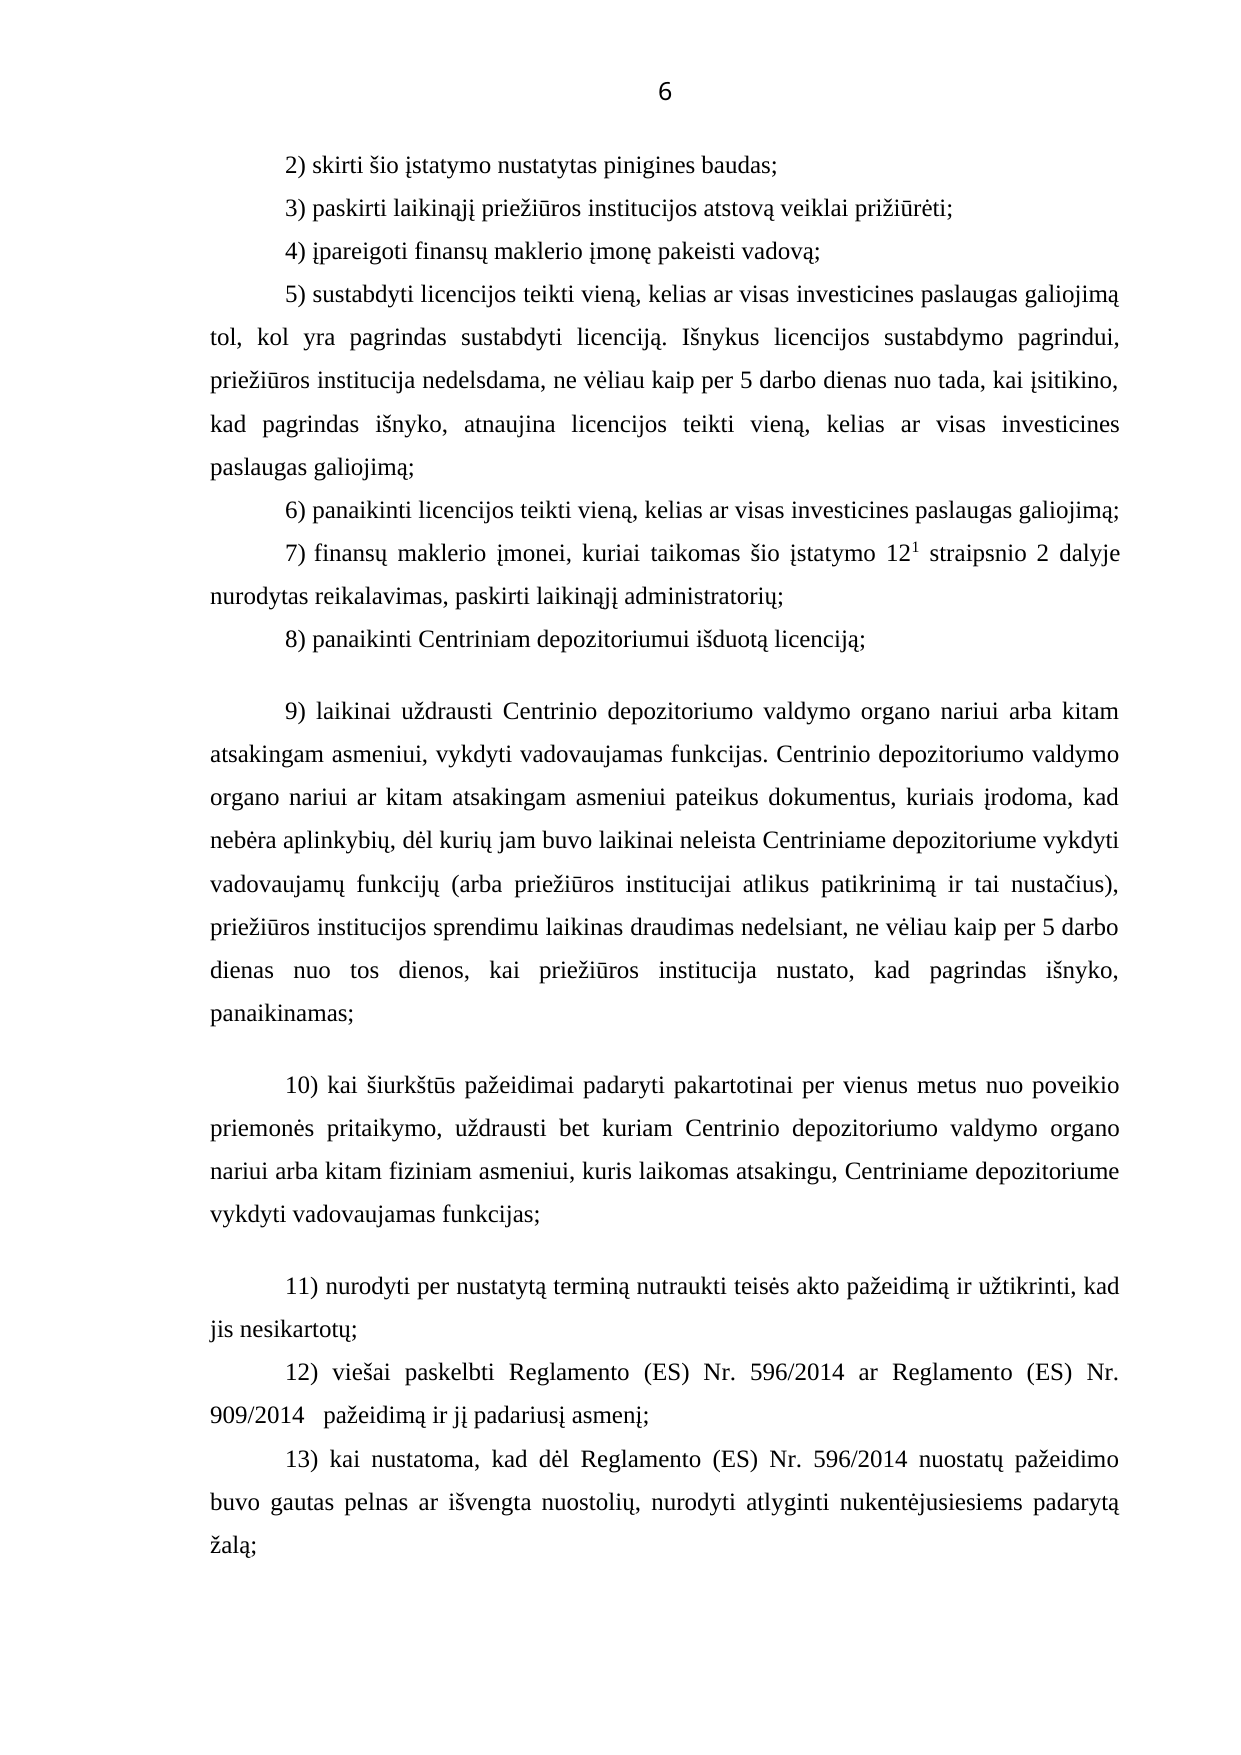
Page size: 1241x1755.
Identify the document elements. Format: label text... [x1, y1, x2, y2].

text 13) kai nustatoma, kad dėl Reglamento (ES) Nr. 596/2014 nuostatų pažeidimo buvo gautas pelnas ar išvengta nuostolių, nurodyti atlyginti nukentėjusiesiems padarytą žalą; [210, 1444, 1120, 1559]
text 5) sustabdyti licencijos teikti vieną, kelias ar visas investicines paslaugas galiojimą tol, kol yra pagrindas sustabdyti licenciją. Išnykus licencijos sustabdymo pagrindui, priežiūros institucija nedelsdama, ne vėliau kaip per 5 darbo dienas nuo tada, kai įsitikino, kad pagrindas išnyko, atnaujina licencijos teikti vieną, kelias ar visas investicines paslaugas galiojimą; [210, 279, 1120, 481]
text 7) finansų maklerio įmonei, kuriai taikomas šio įstatymo 121 straipsnio 2 dalyje nurodytas reikalavimas, paskirti laikinąjį administratorių; [210, 538, 1120, 610]
text 8) panaikinti Centriniam depozitoriumui išduotą licenciją; [210, 624, 1120, 653]
text 11) nurodyti per nustatytą terminą nutraukti teisės akto pažeidimą ir užtikrinti, kad jis nesikartotų; [210, 1271, 1120, 1343]
text 6) panaikinti licencijos teikti vieną, kelias ar visas investicines paslaugas galiojimą; [210, 495, 1120, 524]
text 3) paskirti laikinąjį priežiūros institucijos atstovą veiklai prižiūrėti; [210, 193, 1120, 222]
text 2) skirti šio įstatymo nustatytas pinigines baudas; [210, 150, 1120, 179]
text 12) viešai paskelbti Reglamento (ES) Nr. 596/2014 ar Reglamento (ES) Nr. 909/2014 pažeidimą ir jį padariusį asmenį; [210, 1357, 1120, 1429]
text 10) kai šiurkštūs pažeidimai padaryti pakartotinai per vienus metus nuo poveikio priemonės pritaikymo, uždrausti bet kuriam Centrinio depozitoriumo valdymo organo nariui arba kitam fiziniam asmeniui, kuris laikomas atsakingu, Centriniame depozitoriume vykdyti vadovaujamas funkcijas; [210, 1070, 1120, 1228]
text 4) įpareigoti finansų maklerio įmonę pakeisti vadovą; [210, 236, 1120, 265]
text 9) laikinai uždrausti Centrinio depozitoriumo valdymo organo nariui arba kitam atsakingam asmeniui, vykdyti vadovaujamas funkcijas. Centrinio depozitoriumo valdymo organo nariui ar kitam atsakingam asmeniui pateikus dokumentus, kuriais įrodoma, kad nebėra aplinkybių, dėl kurių jam buvo laikinai neleista Centriniame depozitoriume vykdyti vadovaujamų funkcijų (arba priežiūros institucijai atlikus patikrinimą ir tai nustačius), priežiūros institucijos sprendimu laikinas draudimas nedelsiant, ne vėliau kaip per 5 darbo dienas nuo tos dienos, kai priežiūros institucija nustato, kad pagrindas išnyko, panaikinamas; [210, 696, 1120, 1027]
